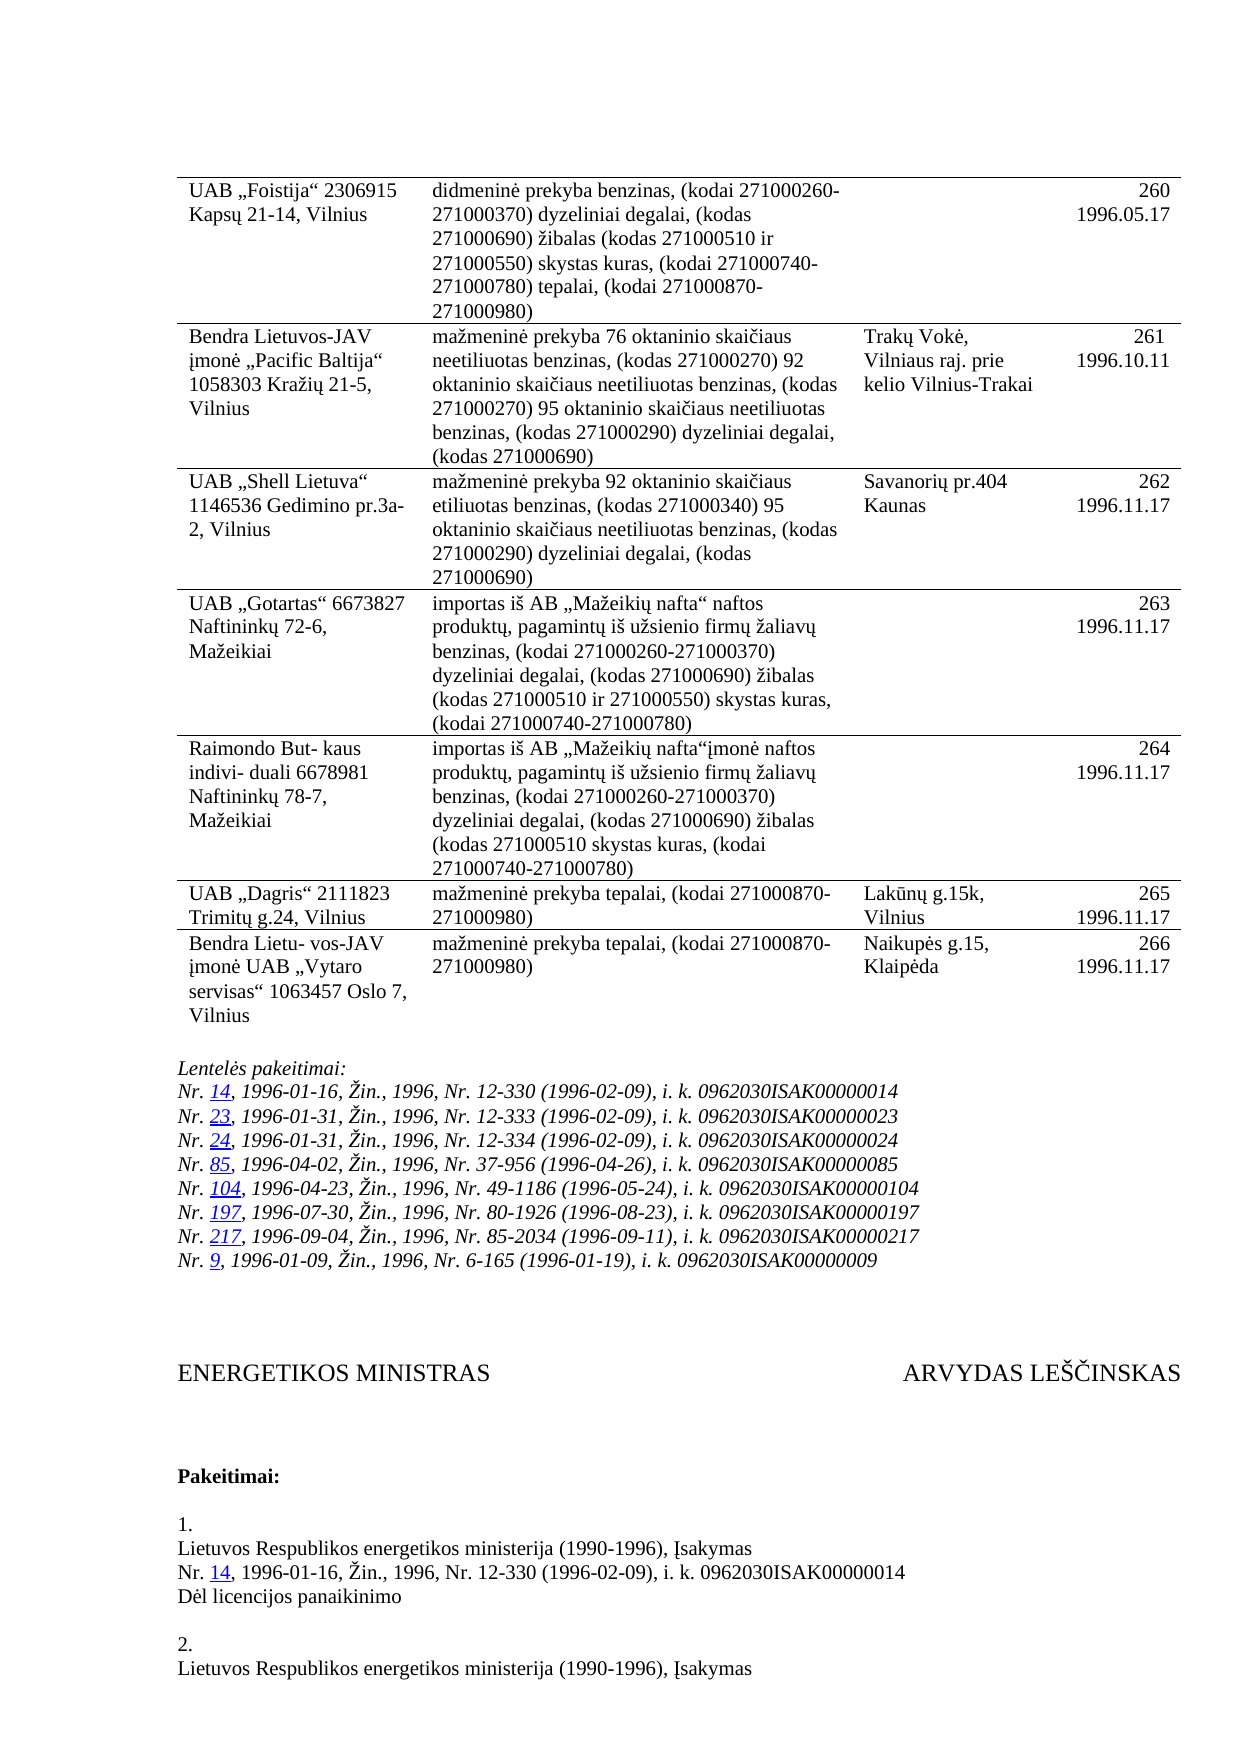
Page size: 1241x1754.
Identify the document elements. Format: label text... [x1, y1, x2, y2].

text Lietuvos Respublikos energetikos ministerija (1990-1996), Įsakymas [177, 1536, 1181, 1560]
table_cell 260 1996.05.17 [1049, 178, 1181, 323]
table_cell Raimondo But- kaus indivi- duali 6678981 Naftininkų 78-7, Mažeikiai [177, 736, 421, 880]
table_cell 263 1996.11.17 [1049, 590, 1181, 735]
text Nr. 217, 1996-09-04, Žin., 1996, Nr. 85-2034 (1996-09-11), i. k. 0962030ISAK00000217 [177, 1224, 1181, 1248]
text ENERGETIKOS MINISTRAS ARVYDAS LEŠČINSKAS [177, 1358, 1181, 1387]
table_cell 261 1996.10.11 [1049, 324, 1181, 468]
table_cell mažmeninė prekyba tepalai, (kodai 271000870-271000980) [421, 881, 852, 929]
table_cell UAB „Shell Lietuva“ 1146536 Gedimino pr.3a-2, Vilnius [177, 469, 421, 589]
text Pakeitimai: [177, 1464, 1181, 1488]
text Nr. 14, 1996-01-16, Žin., 1996, Nr. 12-330 (1996-02-09), i. k. 0962030ISAK00000014 [177, 1560, 1181, 1584]
table_cell Naikupės g.15, Klaipėda [852, 930, 1048, 1027]
table_cell Savanorių pr.404 Kaunas [852, 469, 1048, 589]
text Nr. 9, 1996-01-09, Žin., 1996, Nr. 6-165 (1996-01-19), i. k. 0962030ISAK00000009 [177, 1248, 1181, 1272]
text Dėl licencijos panaikinimo [177, 1584, 1181, 1608]
table_cell [852, 736, 1048, 880]
table_cell [852, 590, 1048, 735]
table_cell [852, 178, 1048, 323]
text 2. [177, 1632, 1181, 1656]
text Nr. 23, 1996-01-31, Žin., 1996, Nr. 12-333 (1996-02-09), i. k. 0962030ISAK00000023 [177, 1103, 1181, 1128]
table_cell 265 1996.11.17 [1049, 881, 1181, 929]
table_cell didmeninė prekyba benzinas, (kodai 271000260-271000370) dyzeliniai degalai, (kodas 271000690) žibalas (kodas 271000510 ir 271000550) skystas kuras, (kodai 271000740-271000780) tepalai, (kodai 271000870-271000980) [421, 178, 852, 323]
table_cell Bendra Lietu- vos-JAV įmonė UAB „Vytaro servisas“ 1063457 Oslo 7, Vilnius [177, 930, 421, 1027]
table_cell UAB „Foistija“ 2306915 Kapsų 21-14, Vilnius [177, 178, 421, 323]
table_cell 266 1996.11.17 [1049, 930, 1181, 1027]
table_cell UAB „Dagris“ 2111823 Trimitų g.24, Vilnius [177, 881, 421, 929]
table_cell Trakų Vokė, Vilniaus raj. prie kelio Vilnius-Trakai [852, 324, 1048, 468]
table_cell Lakūnų g.15k, Vilnius [852, 881, 1048, 929]
text 1. [177, 1512, 1181, 1536]
text Nr. 14, 1996-01-16, Žin., 1996, Nr. 12-330 (1996-02-09), i. k. 0962030ISAK00000014 [177, 1079, 1181, 1103]
text Nr. 85, 1996-04-02, Žin., 1996, Nr. 37-956 (1996-04-26), i. k. 0962030ISAK00000085 [177, 1152, 1181, 1176]
text Nr. 197, 1996-07-30, Žin., 1996, Nr. 80-1926 (1996-08-23), i. k. 0962030ISAK00000197 [177, 1200, 1181, 1224]
table_cell importas iš AB „Mažeikių nafta“įmonė naftos produktų, pagamintų iš užsienio firmų žaliavų benzinas, (kodai 271000260-271000370) dyzeliniai degalai, (kodas 271000690) žibalas (kodas 271000510 skystas kuras, (kodai 271000740-271000780) [421, 736, 852, 880]
table_cell 264 1996.11.17 [1049, 736, 1181, 880]
table_cell mažmeninė prekyba 76 oktaninio skaičiaus neetiliuotas benzinas, (kodas 271000270) 92 oktaninio skaičiaus neetiliuotas benzinas, (kodas 271000270) 95 oktaninio skaičiaus neetiliuotas benzinas, (kodas 271000290) dyzeliniai degalai, (kodas 271000690) [421, 324, 852, 468]
text Nr. 104, 1996-04-23, Žin., 1996, Nr. 49-1186 (1996-05-24), i. k. 0962030ISAK00000104 [177, 1176, 1181, 1200]
table_cell mažmeninė prekyba tepalai, (kodai 271000870-271000980) [421, 930, 852, 1027]
text Lietuvos Respublikos energetikos ministerija (1990-1996), Įsakymas [177, 1656, 1181, 1680]
table_cell importas iš AB „Mažeikių nafta“ naftos produktų, pagamintų iš užsienio firmų žaliavų benzinas, (kodai 271000260-271000370) dyzeliniai degalai, (kodas 271000690) žibalas (kodas 271000510 ir 271000550) skystas kuras, (kodai 271000740-271000780) [421, 590, 852, 735]
text Lentelės pakeitimai: [177, 1055, 1181, 1079]
table_cell Bendra Lietuvos-JAV įmonė „Pacific Baltija“ 1058303 Kražių 21-5, Vilnius [177, 324, 421, 468]
table_cell 262 1996.11.17 [1049, 469, 1181, 589]
table_cell mažmeninė prekyba 92 oktaninio skaičiaus etiliuotas benzinas, (kodas 271000340) 95 oktaninio skaičiaus neetiliuotas benzinas, (kodas 271000290) dyzeliniai degalai, (kodas 271000690) [421, 469, 852, 589]
text Nr. 24, 1996-01-31, Žin., 1996, Nr. 12-334 (1996-02-09), i. k. 0962030ISAK00000024 [177, 1128, 1181, 1152]
table_cell UAB „Gotartas“ 6673827 Naftininkų 72-6, Mažeikiai [177, 590, 421, 735]
